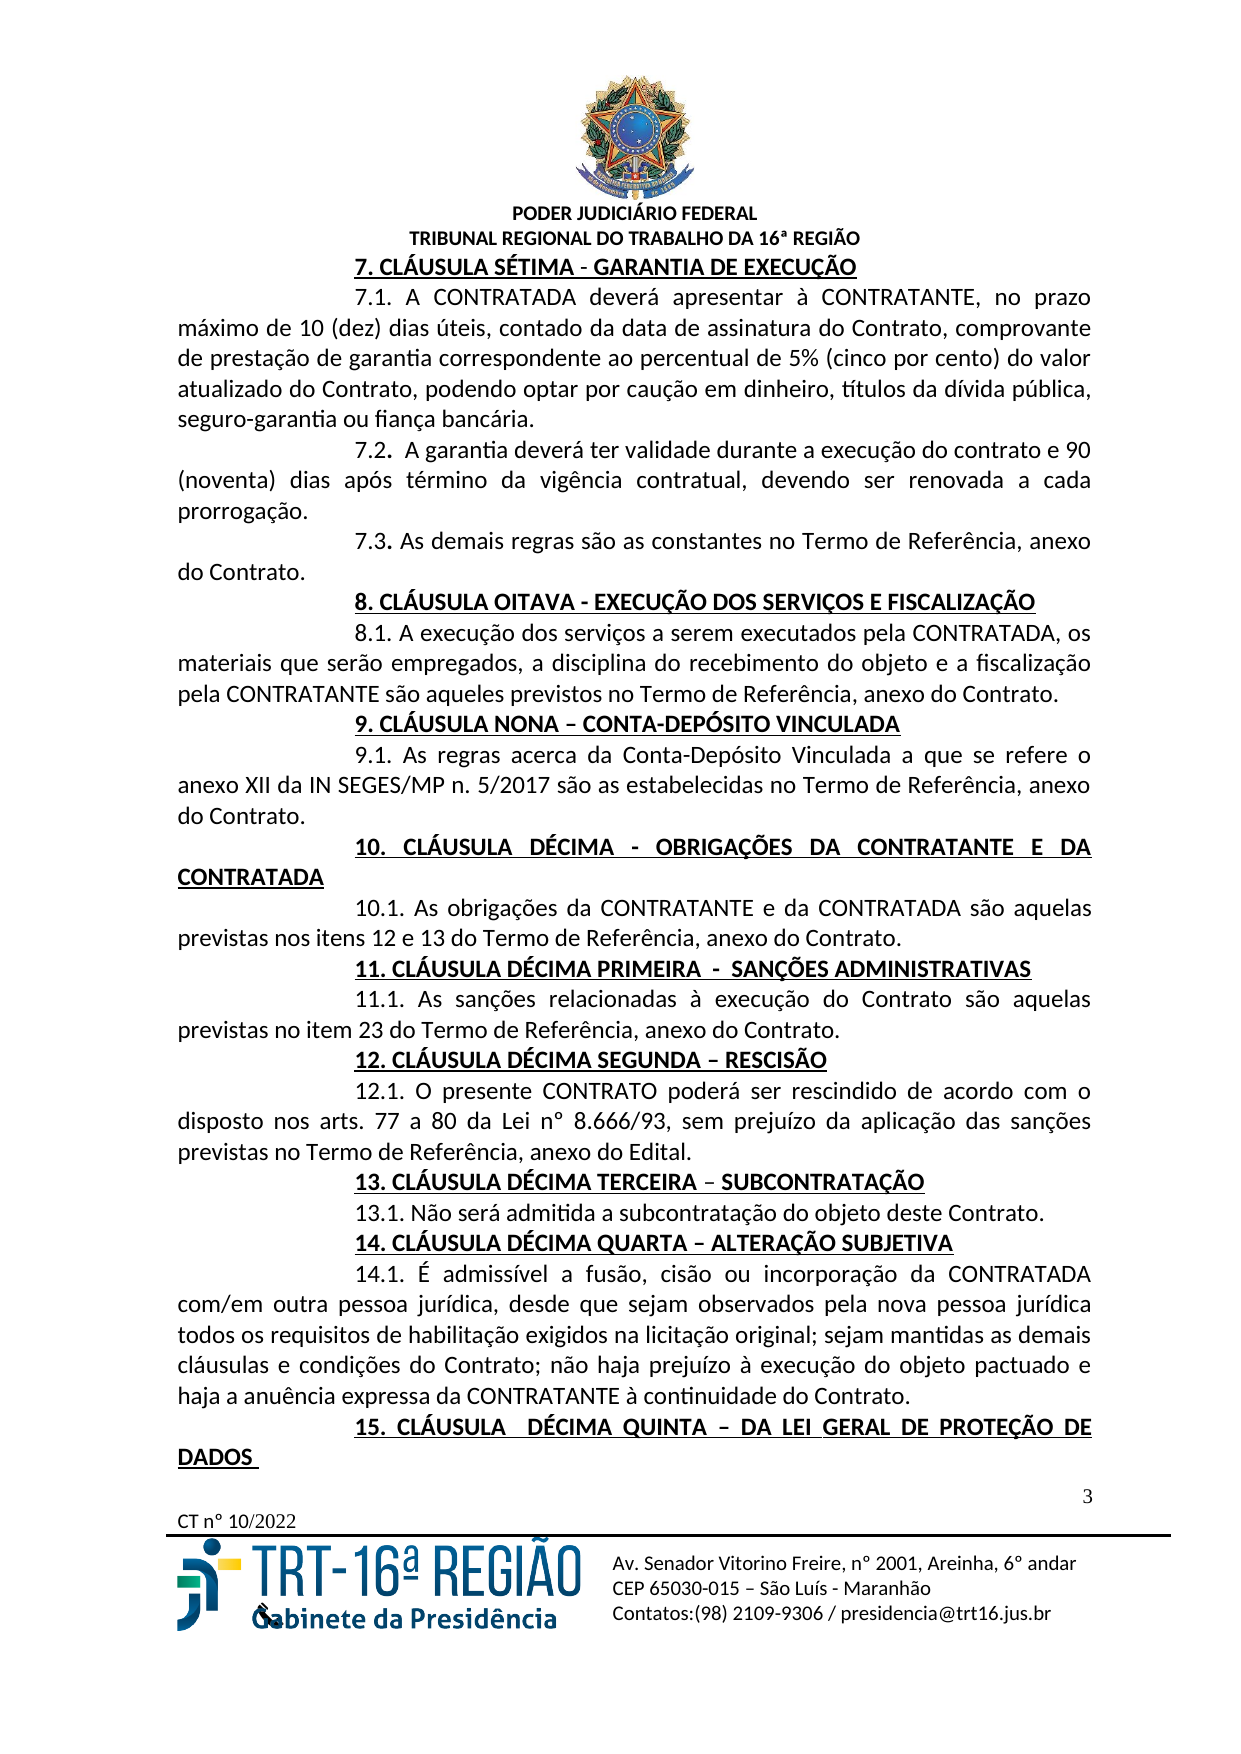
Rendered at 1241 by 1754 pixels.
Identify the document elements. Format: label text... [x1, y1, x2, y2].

text 10. CLÁUSULA DÉCIMA - OBRIGAÇÕES DA CONTRATANTE E DA CONTRATADA [177, 831, 1092, 892]
text 7.1. A CONTRATADA deverá apresentar à CONTRATANTE, no prazo máximo de 10 (dez) dias úteis, contado da data de assinatura do Contrato, comprovante de prestação de garantia correspondente ao percentual de 5% (cinco por cento) do valor atualizado do Contrato, podendo optar por caução em dinheiro, títulos da dívida pública, seguro-garantia ou fiança bancária. [177, 281, 1092, 434]
text 9. CLÁUSULA NONA – CONTA-DEPÓSITO VINCULADA [177, 709, 1092, 739]
text 8. CLÁUSULA OITAVA - EXECUÇÃO DOS SERVIÇOS E FISCALIZAÇÃO [177, 587, 1092, 617]
text 13. CLÁUSULA DÉCIMA TERCEIRA – SUBCONTRATAÇÃO [177, 1166, 1092, 1197]
text 8.1. A execução dos serviços a serem executados pela CONTRATADA, os materiais que serão empregados, a disciplina do recebimento do objeto e a fiscalização pela CONTRATANTE são aqueles previstos no Termo de Referência, anexo do Contrato. [177, 617, 1092, 709]
text 7.3. As demais regras são as constantes no Termo de Referência, anexo do Contrato. [177, 526, 1092, 587]
text 14. CLÁUSULA DÉCIMA QUARTA – ALTERAÇÃO SUBJETIVA [177, 1227, 1092, 1258]
text 10.1. As obrigações da CONTRATANTE e da CONTRATADA são aquelas previstas nos itens 12 e 13 do Termo de Referência, anexo do Contrato. [177, 892, 1092, 953]
text 7. CLÁUSULA SÉTIMA - GARANTIA DE EXECUÇÃO [177, 251, 1092, 281]
picture [575, 75, 695, 200]
text 11.1. As sanções relacionadas à execução do Contrato são aquelas previstas no item 23 do Termo de Referência, anexo do Contrato. [177, 983, 1092, 1044]
picture [177, 1537, 581, 1631]
text 15. CLÁUSULA DÉCIMA QUINTA – DA LEI GERAL DE PROTEÇÃO DE DADOS [177, 1411, 1092, 1472]
text 7.2. A garantia deverá ter validade durante a execução do contrato e 90 (noventa) dias após término da vigência contratual, devendo ser renovada a cada prorrogação. [177, 434, 1092, 526]
text 12.1. O presente CONTRATO poderá ser rescindido de acordo com o disposto nos arts. 77 a 80 da Lei nº 8.666/93, sem prejuízo da aplicação das sanções previstas no Termo de Referência, anexo do Edital. [177, 1075, 1092, 1166]
text 13.1. Não será admitida a subcontratação do objeto deste Contrato. [177, 1197, 1092, 1227]
text 11. CLÁUSULA DÉCIMA PRIMEIRA - SANÇÕES ADMINISTRATIVAS [177, 953, 1092, 983]
text 12. CLÁUSULA DÉCIMA SEGUNDA – RESCISÃO [177, 1044, 1092, 1075]
text 9.1. As regras acerca da Conta-Depósito Vinculada a que se refere o anexo XII da IN SEGES/MP n. 5/2017 são as estabelecidas no Termo de Referência, anexo do Contrato. [177, 739, 1092, 831]
text 14.1. É admissível a fusão, cisão ou incorporação da CONTRATADA com/em outra pessoa jurídica, desde que sejam observados pela nova pessoa jurídica todos os requisitos de habilitação exigidos na licitação original; sejam mantidas as demais cláusulas e condições do Contrato; não haja prejuízo à execução do objeto pactuado e haja a anuência expressa da CONTRATANTE à continuidade do Contrato. [177, 1258, 1092, 1411]
